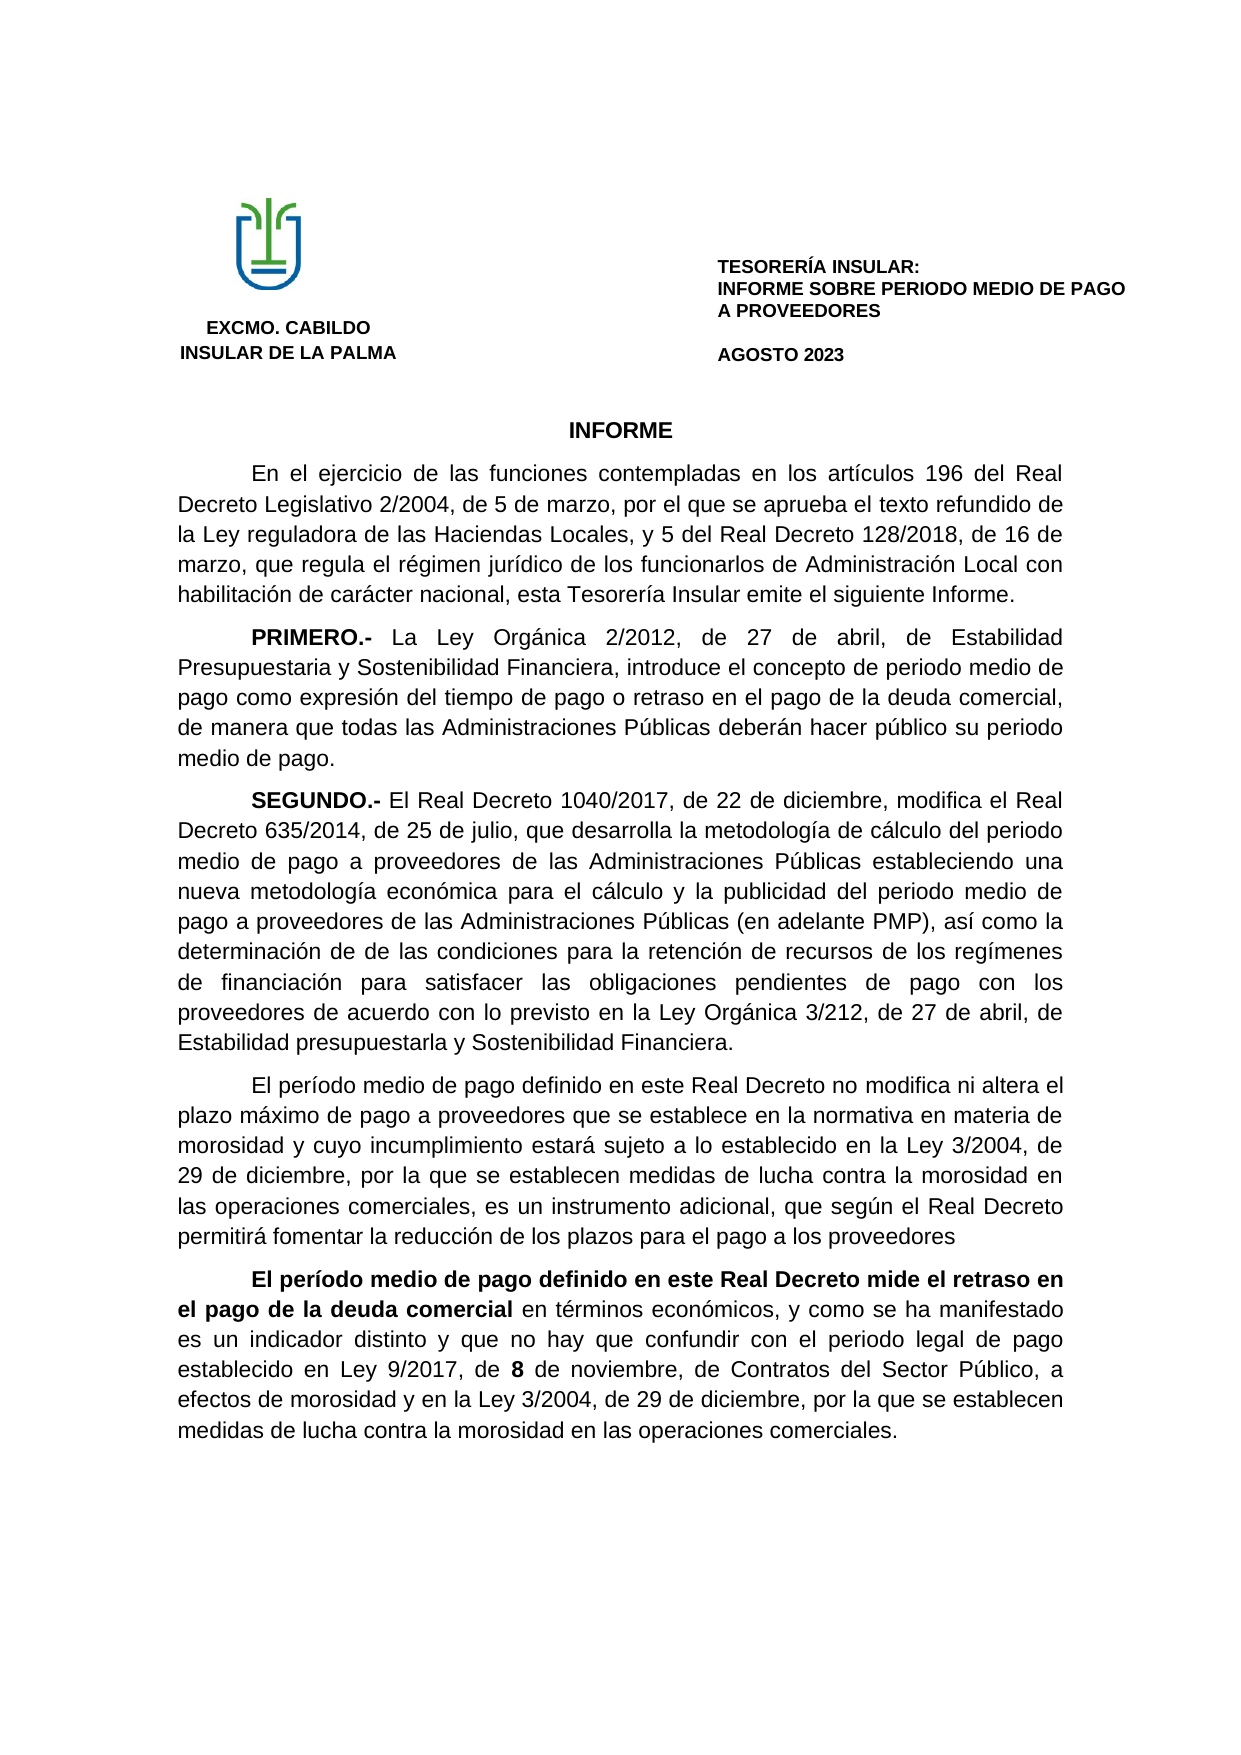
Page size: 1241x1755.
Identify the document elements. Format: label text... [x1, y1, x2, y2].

text INFORME [167, 417, 1075, 444]
text AGOSTO 2023 [717, 343, 1136, 365]
text SEGUNDO.- El Real Decreto 1040/2017, de 22 de diciembre, modifica el Real Decreto 635/2014, de 25 de julio, que desarrolla la metodología de cálculo del periodo medio de pago a proveedores de las Administraciones Públicas estableciendo una nueva metodología económica para el cálculo y la publicidad del periodo medio de pago a proveedores de las Administraciones Públicas (en adelante PMP), así como la determinación de de las condiciones para la retención de recursos de los regímenes de financiación para satisfacer las obligaciones pendientes de pago con los proveedores de acuerdo con lo previsto en la Ley Orgánica 3/212, de 27 de abril, de Estabilidad presupuestarla y Sostenibilidad Financiera. [177, 787, 1064, 1055]
text INFORME SOBRE PERIODO MEDIO DE PAGO A PROVEEDORES [717, 278, 1133, 321]
text PRIMERO.- La Ley Orgánica 2/2012, de 27 de abril, de Estabilidad Presupuestaria y Sostenibilidad Financiera, introduce el concepto de periodo medio de pago como expresión del tiempo de pago o retraso en el pago de la deuda comercial, de manera que todas las Administraciones Públicas deberán hacer público su periodo medio de pago. [177, 624, 1064, 771]
text En el ejercicio de las funciones contempladas en los artículos 196 del Real Decreto Legislativo 2/2004, de 5 de marzo, por el que se aprueba el texto refundido de la Ley reguladora de las Haciendas Locales, y 5 del Real Decreto 128/2018, de 16 de marzo, que regula el régimen jurídico de los funcionarlos de Administración Local con habilitación de carácter nacional, esta Tesorería Insular emite el siguiente Informe. [177, 460, 1063, 608]
text EXCMO. CABILDO INSULAR DE LA PALMA [180, 317, 397, 363]
text El período medio de pago definido en este Real Decreto mide el retraso en el pago de la deuda comercial en términos económicos, y como se ha manifestado es un indicador distinto y que no hay que confundir con el periodo legal de pago establecido en Ley 9/2017, de 8 de noviembre, de Contratos del Sector Público, a efectos de morosidad y en la Ley 3/2004, de 29 de diciembre, por la que se establecen medidas de lucha contra la morosidad en las operaciones comerciales. [177, 1266, 1064, 1443]
text TESORERÍA INSULAR: [717, 256, 1136, 278]
text El período medio de pago definido en este Real Decreto no modifica ni altera el plazo máximo de pago a proveedores que se establece en la normativa en materia de morosidad y cuyo incumplimiento estará sujeto a lo establecido en la Ley 3/2004, de 29 de diciembre, por la que se establecen medidas de lucha contra la morosidad en las operaciones comerciales, es un instrumento adicional, que según el Real Decreto permitirá fomentar la reducción de los plazos para el pago a los proveedores [177, 1072, 1064, 1249]
